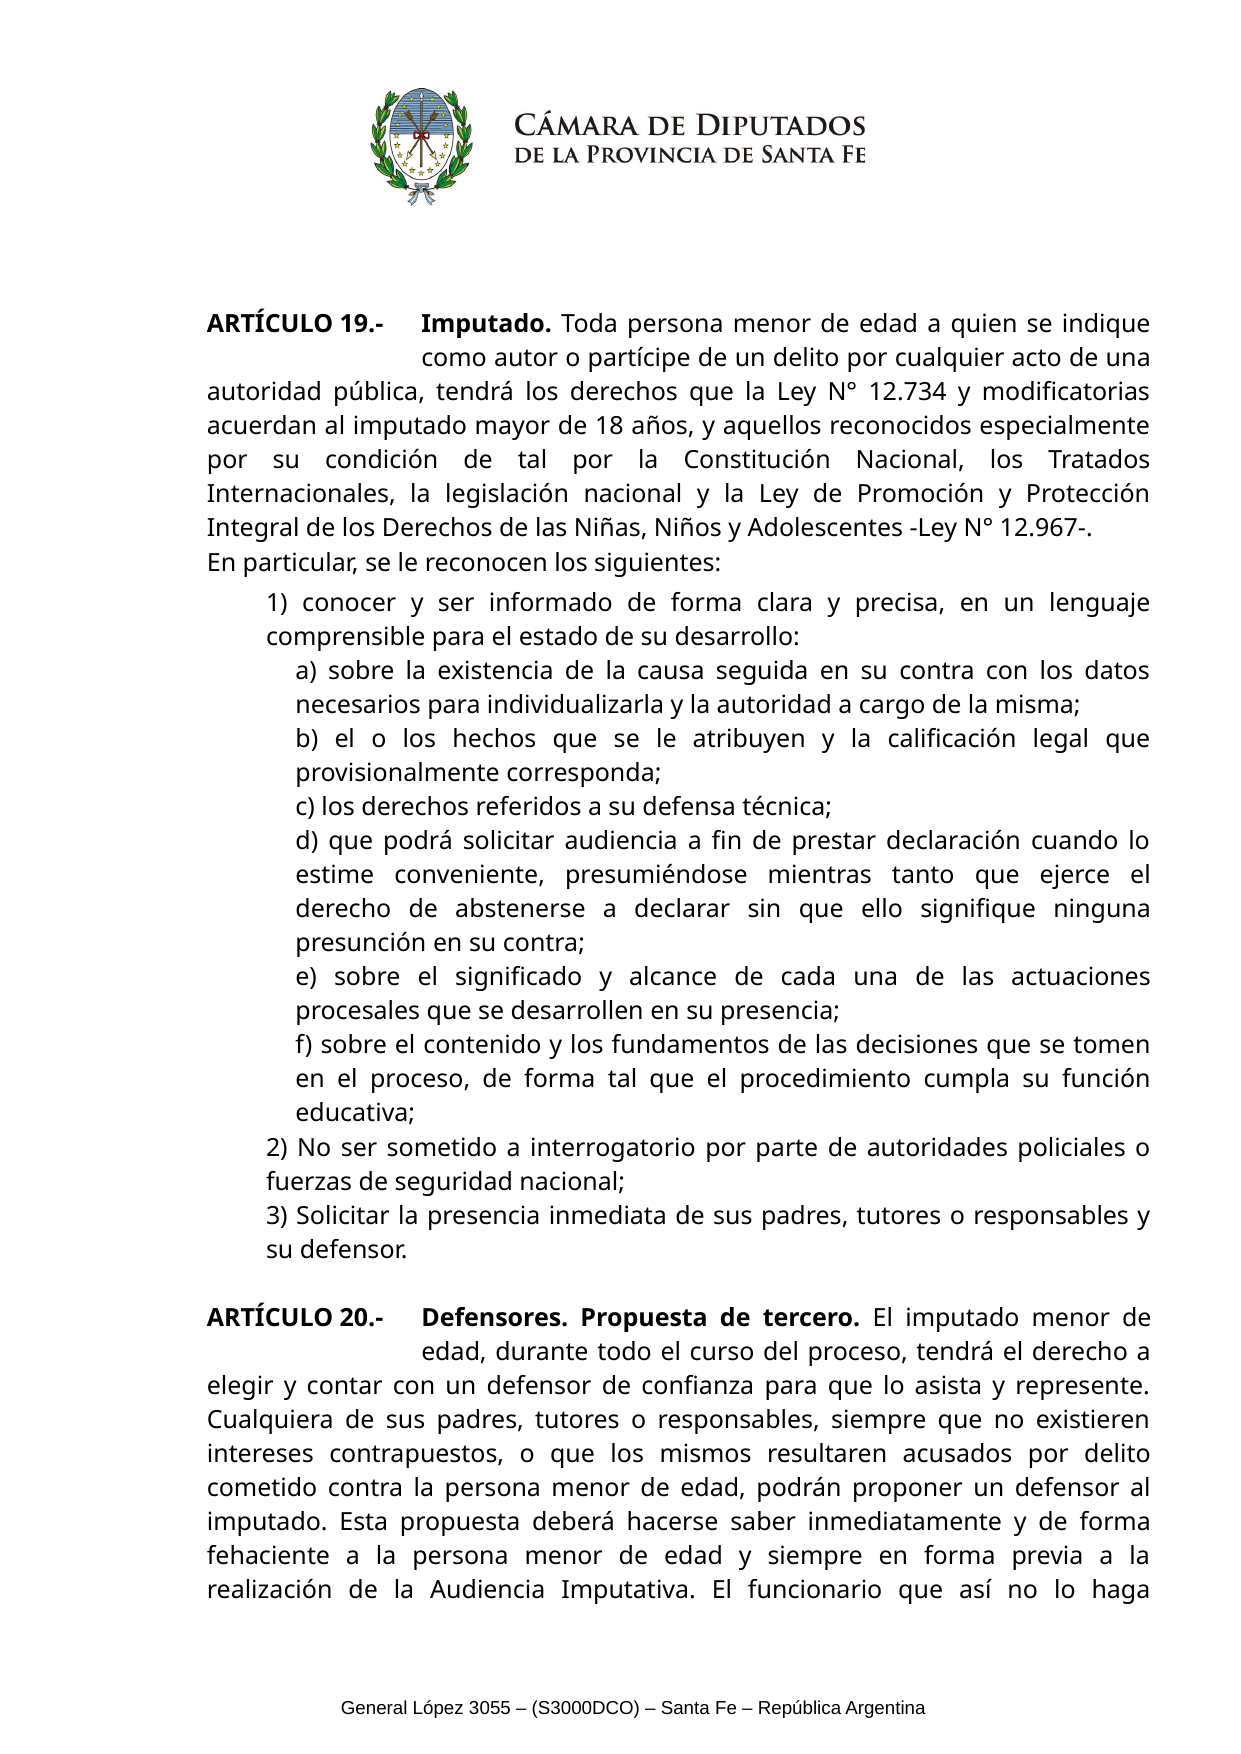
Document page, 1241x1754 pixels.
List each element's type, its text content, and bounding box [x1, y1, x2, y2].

text a) sobre la existencia de la causa seguida en su contra con los datos necesarios para individualizarla y la autoridad a cargo de la misma; [295, 652, 1152, 720]
text Defensores. Propuesta de tercero. El imputado menor de edad, durante todo el curso del proceso, tendrá el derecho a elegir y contar con un defensor de confianza para que lo asista y represente. Cualquiera de sus padres, tutores o responsables, siempre que no existieren intereses contrapuestos, o que los mismos resultaren acusados por delito cometido contra la persona menor de edad, podrán proponer un defensor al imputado. Esta propuesta deberá hacerse saber inmediatamente y de forma fehaciente a la persona menor de edad y siempre en forma previa a la realización de la Audiencia Imputativa. El funcionario que así no lo haga [207, 1299, 1152, 1606]
text Imputado. Toda persona menor de edad a quien se indique como autor o partícipe de un delito por cualquier acto de una autoridad pública, tendrá los derechos que la Ley N° 12.734 y modificatorias acuerdan al imputado mayor de 18 años, y aquellos reconocidos especialmente por su condición de tal por la Constitución Nacional, los Tratados Internacionales, la legislación nacional y la Ley de Promoción y Protección Integral de los Derechos de las Niñas, Niños y Adolescentes -Ley N° 12.967-. [207, 306, 1152, 544]
text 2) No ser sometido a interrogatorio por parte de autoridades policiales o fuerzas de seguridad nacional; [266, 1129, 1152, 1197]
text d) que podrá solicitar audiencia a fin de prestar declaración cuando lo estime conveniente, presumiéndose mientras tanto que ejerce el derecho de abstenerse a declarar sin que ello signifique ninguna presunción en su contra; [295, 823, 1152, 959]
text 1) conocer y ser informado de forma clara y precisa, en un lenguaje comprensible para el estado de su desarrollo: [266, 584, 1152, 652]
text b) el o los hechos que se le atribuyen y la calificación legal que provisionalmente corresponda; [295, 720, 1152, 788]
text c) los derechos referidos a su defensa técnica; [295, 788, 1152, 823]
table_header ARTÍCULO 20.- [207, 1300, 421, 1350]
table_header ARTÍCULO 19.- [207, 306, 421, 356]
text e) sobre el significado y alcance de cada una de las actuaciones procesales que se desarrollen en su presencia; [295, 959, 1152, 1027]
text f) sobre el contenido y los fundamentos de las decisiones que se tomen en el proceso, de forma tal que el procedimiento cumpla su función educativa; [295, 1027, 1152, 1129]
picture [370, 88, 866, 210]
text 3) Solicitar la presencia inmediata de sus padres, tutores o responsables y su defensor. [266, 1197, 1152, 1265]
text En particular, se le reconocen los siguientes: [207, 544, 1152, 578]
